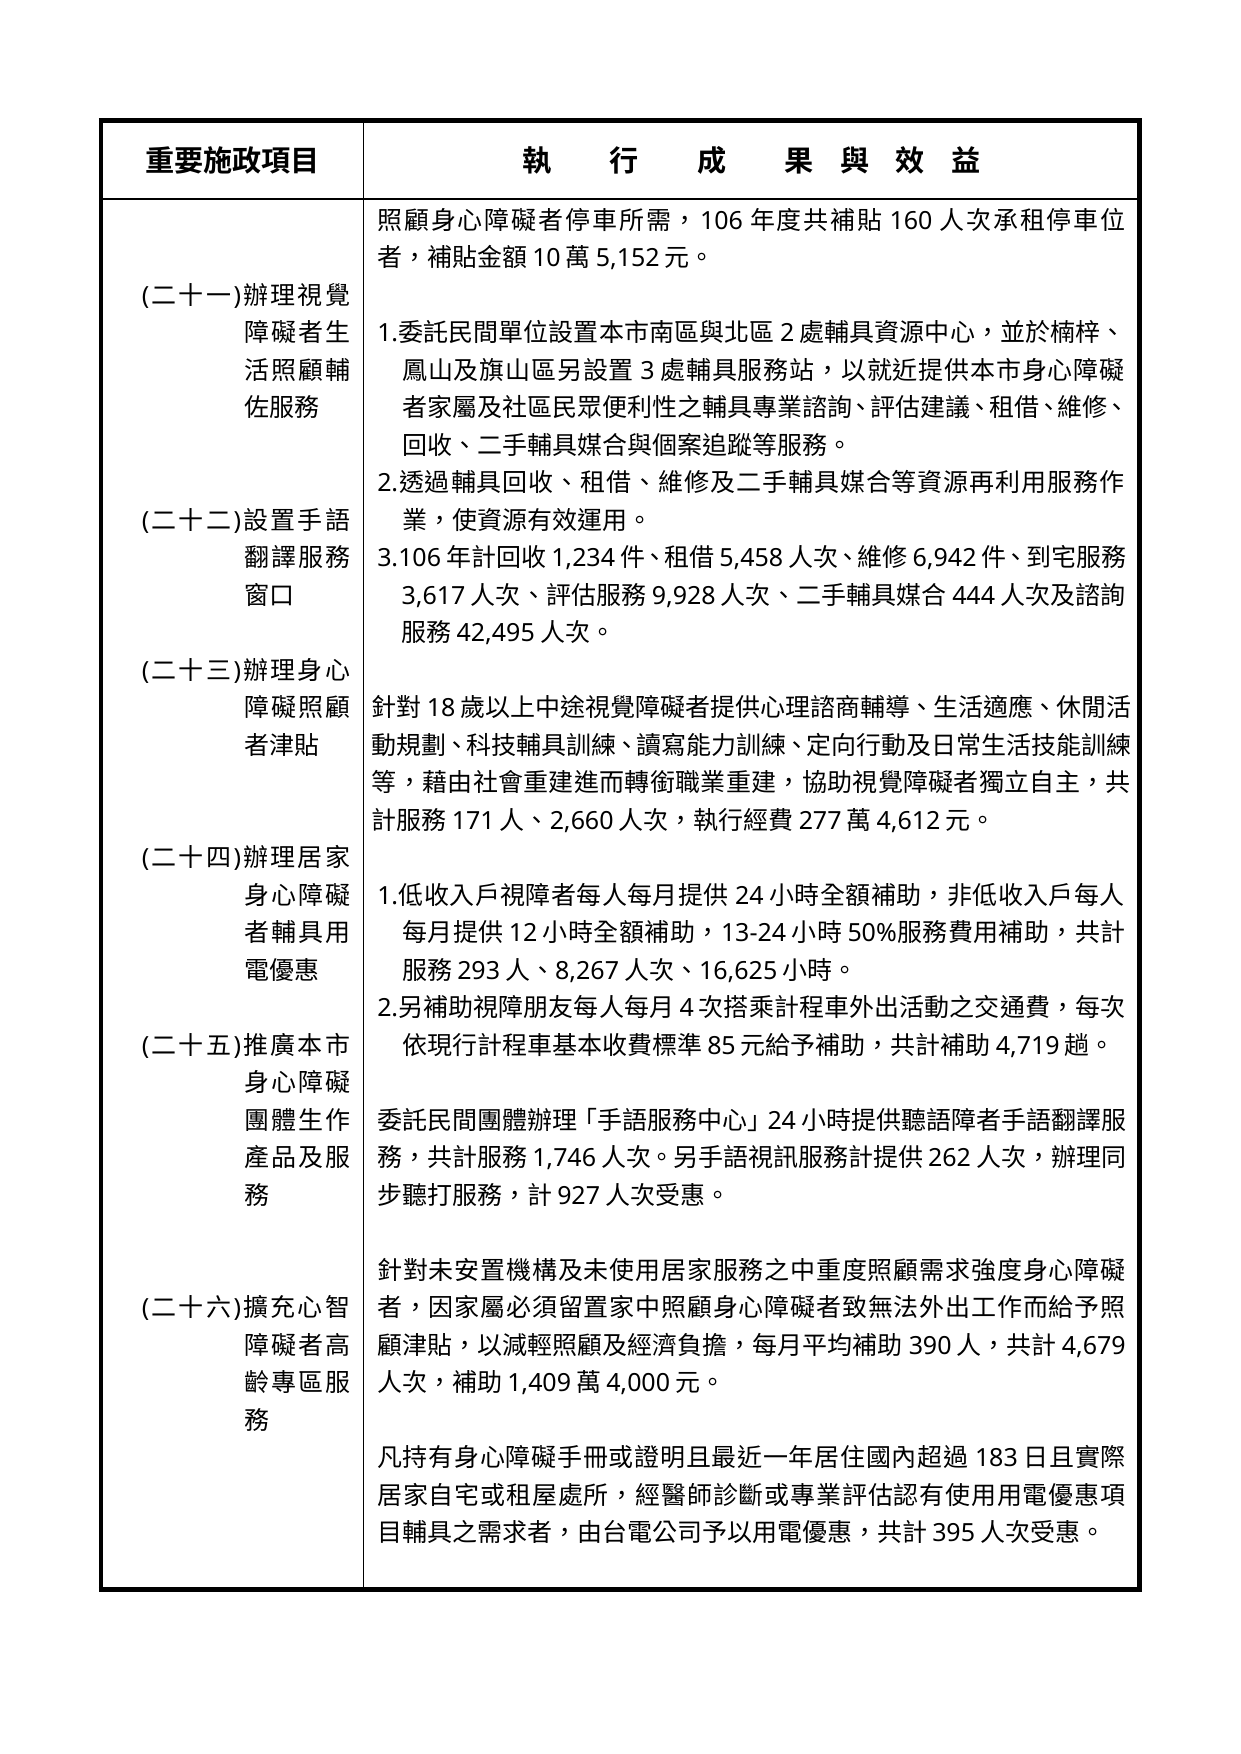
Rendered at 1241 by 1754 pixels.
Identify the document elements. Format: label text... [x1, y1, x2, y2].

table_header 重要施政項目 [103, 123, 363, 198]
table_cell 照顧身心障礙者停車所需，106年度共補貼160人次承租停車位者，補貼金額10萬5,152元。 1.委託民間單位設置本市南區與北區2處輔具資源中心，並於楠梓、鳳山及旗山區另設置3處輔具服務站，以就近提供本市身心障礙者家屬及社區民眾便利性之輔具專業諮詢、評估建議、租借、維修、回收、二手輔具媒合與個案追蹤等服務。 2.透過輔具回收、租借、維修及二手輔具媒合等資源再利用服務作業，使資源有效運用。 3.106年計回收1,234件、租借5,458人次、維修6,942件、到宅服務3,617人次、評估服務9,928人次、二手輔具媒合444人次及諮詢服務42,495人次。 針對18歲以上中途視覺障礙者提供心理諮商輔導、生活適應、休閒活動規劃、科技輔具訓練、讀寫能力訓練、定向行動及日常生活技能訓練等，藉由社會重建進而轉銜職業重建，協助視覺障礙者獨立自主，共計服務171人、2,660人次，執行經費277萬4,612元。 1.低收入戶視障者每人每月提供24小時全額補助，非低收入戶每人每月提供12小時全額補助，13-24小時50%服務費用補助，共計服務293人、8,267人次、16,625小時。 2.另補助視障朋友每人每月4次搭乘計程車外出活動之交通費，每次依現行計程車基本收費標準85元給予補助，共計補助4,719趟。 委託民間團體辦理「手語服務中心」24小時提供聽語障者手語翻譯服務，共計服務1,746人次。另手語視訊服務計提供262人次，辦理同步聽打服務，計927人次受惠。 針對未安置機構及未使用居家服務之中重度照顧需求強度身心障礙者，因家屬必須留置家中照顧身心障礙者致無法外出工作而給予照顧津貼，以減輕照顧及經濟負擔，每月平均補助390人，共計4,679人次，補助1,409萬4,000元。 凡持有身心障礙手冊或證明且最近一年居住國內超過183日且實際居家自宅或租屋處所，經醫師診斷或專業評估認有使用用電優惠項目輔具之需求者，由台電公司予以用電優惠，共計395人次受惠。 [364, 200, 1137, 1587]
table_header 執 行 成 果 與 效 益 [364, 123, 1137, 198]
table_cell (二十一)辦理視覺障礙者生活照顧輔佐服務 (二十二)設置手語翻譯服務窗口 (二十三)辦理身心障礙照顧者津貼 (二十四)辦理居家身心障礙者輔具用電優惠 (二十五)推廣本市身心障礙團體生作產品及服務 (二十六)擴充心智障礙者高齡專區服務 [103, 200, 363, 1587]
